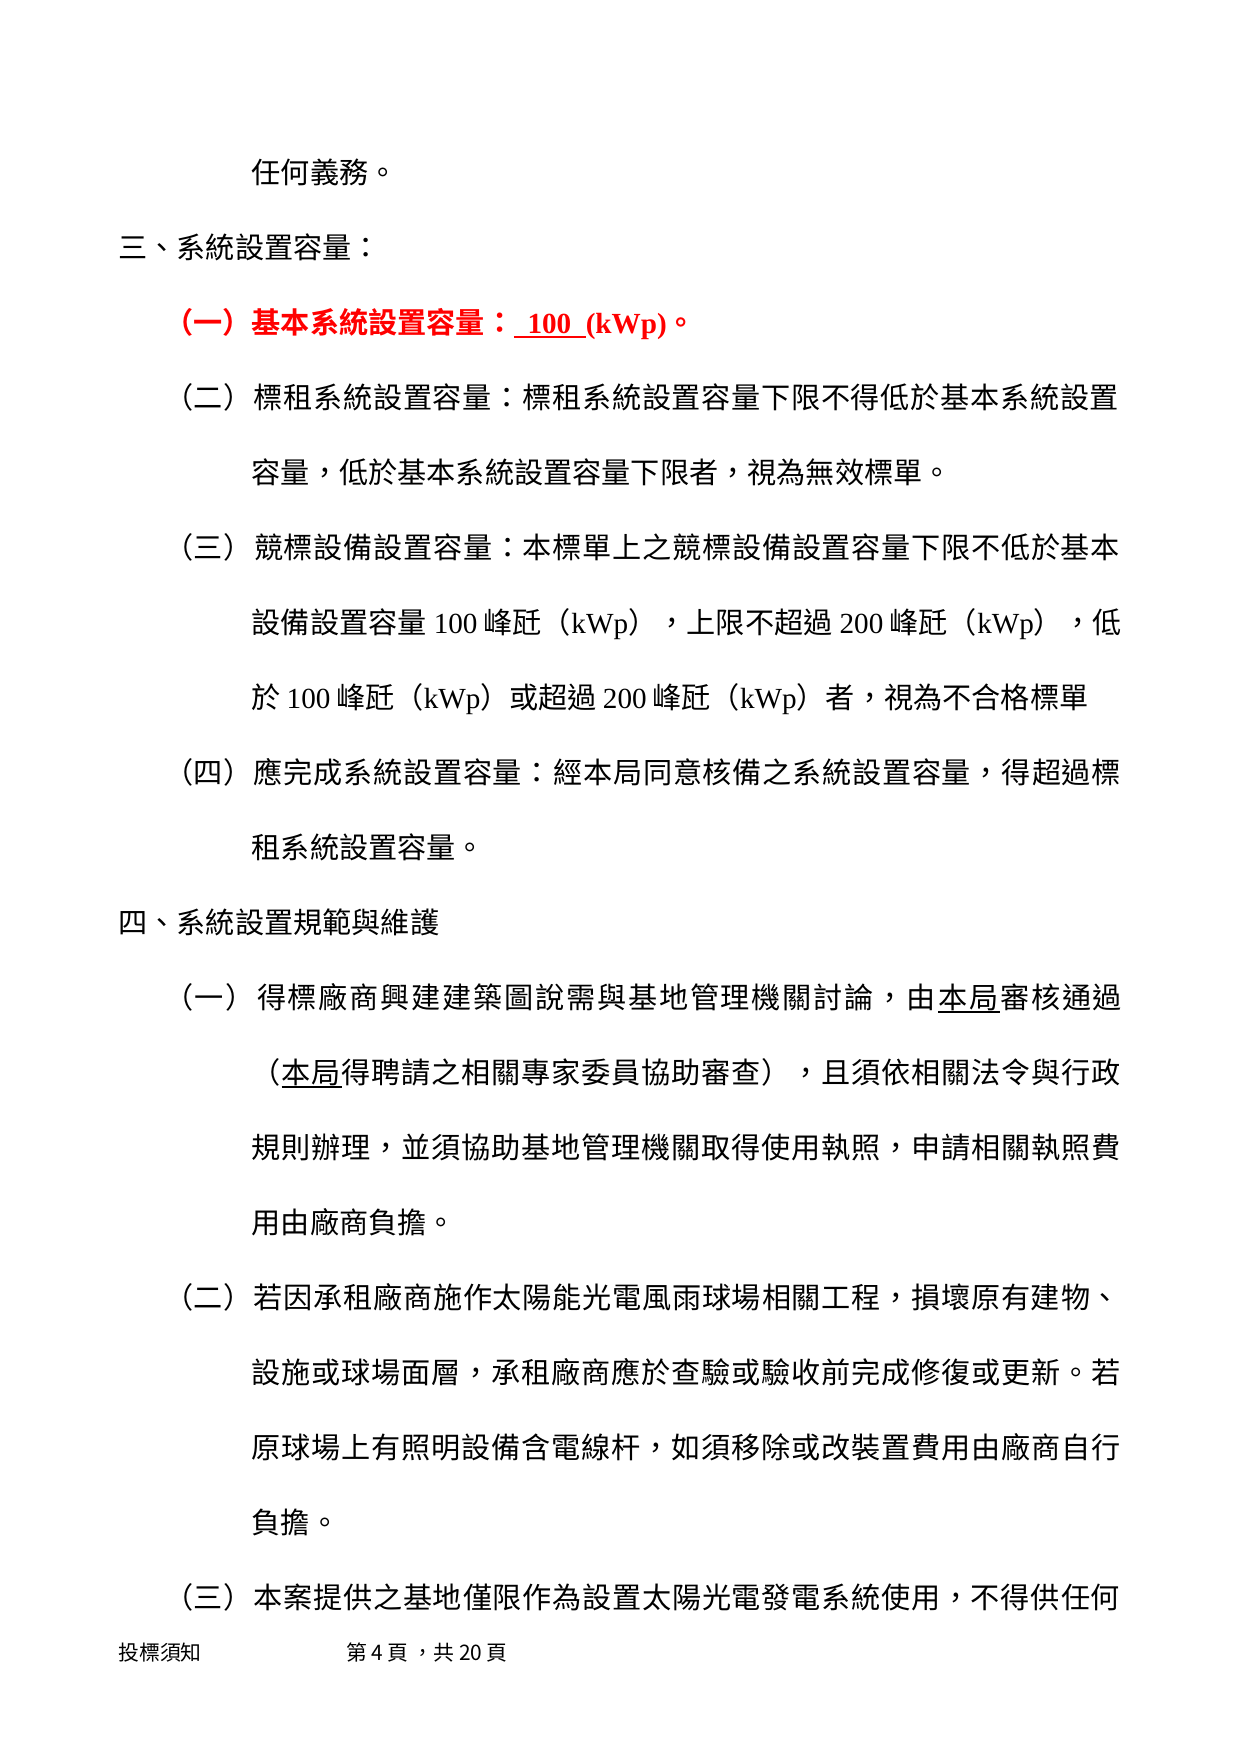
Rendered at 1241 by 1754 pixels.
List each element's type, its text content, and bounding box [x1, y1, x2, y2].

text （三）本案提供之基地僅限作為設置太陽光電發電系統使用，不得供任何 [164, 1552, 1122, 1627]
text 任何義務。 [164, 127, 1122, 202]
text （四）應完成系統設置容量：經本局同意核備之系統設置容量，得超過標租系統設置容量。 [164, 727, 1122, 877]
text （二）若因承租廠商施作太陽能光電風雨球場相關工程，損壞原有建物、設施或球場面層，承租廠商應於查驗或驗收前完成修復或更新。若原球場上有照明設備含電線杆，如須移除或改裝置費用由廠商自行負擔。 [164, 1252, 1122, 1552]
text （一）得標廠商興建建築圖說需與基地管理機關討論，由本局審核通過（本局得聘請之相關專家委員協助審查），且須依相關法令與行政規則辦理，並須協助基地管理機關取得使用執照，申請相關執照費用由廠商負擔。 [164, 952, 1122, 1252]
text （二）標租系統設置容量：標租系統設置容量下限不得低於基本系統設置容量，低於基本系統設置容量下限者，視為無效標單。 [164, 352, 1122, 502]
text 三、系統設置容量： [118, 202, 1122, 277]
text （三）競標設備設置容量：本標單上之競標設備設置容量下限不低於基本設備設置容量100峰瓩（kWp），上限不超過200峰瓩（kWp），低於100峰瓩（kWp）或超過200峰瓩（kWp）者，視為不合格標單 [164, 502, 1122, 727]
text 四、系統設置規範與維護 [118, 877, 1122, 952]
text （一）基本系統設置容量： 100 (kWp)。 [164, 277, 1122, 352]
